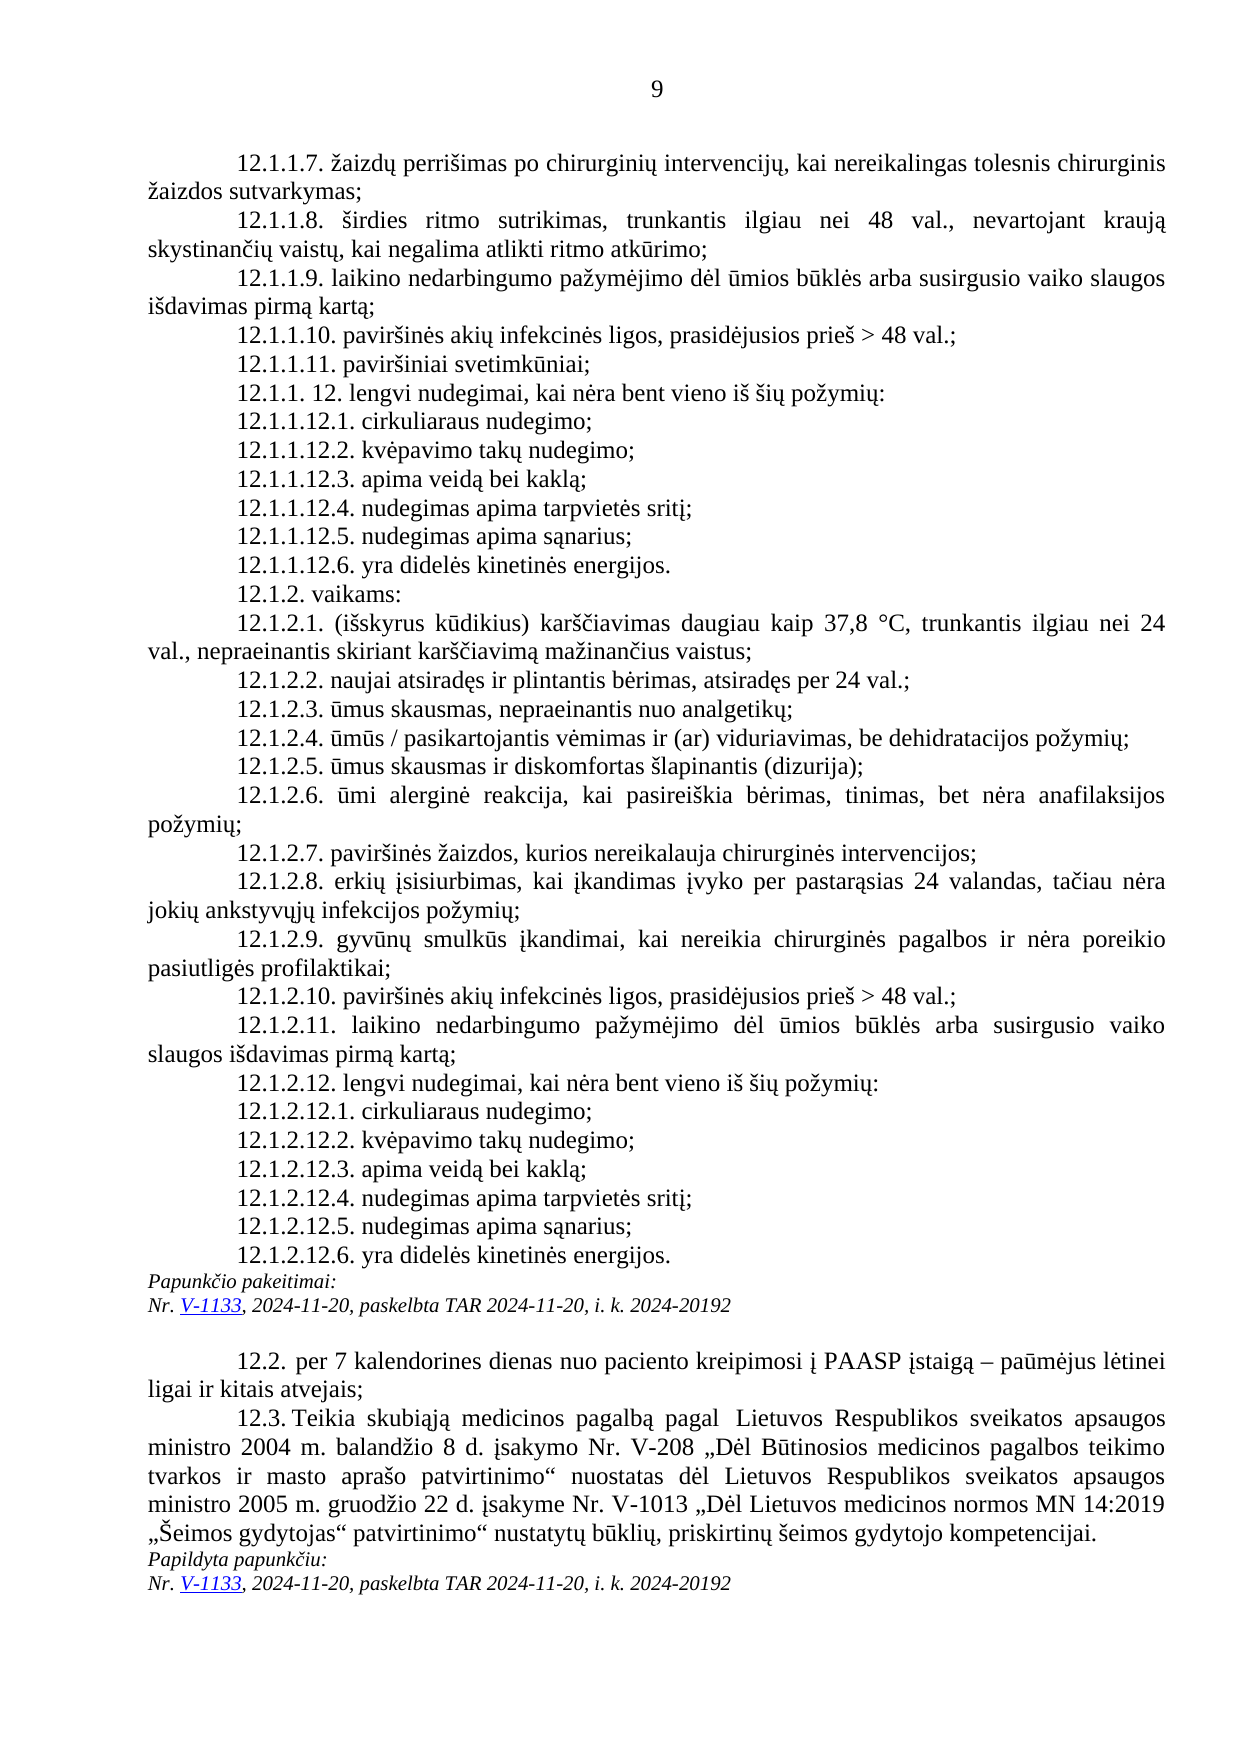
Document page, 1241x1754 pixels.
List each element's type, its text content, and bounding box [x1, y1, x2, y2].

text 12.1.1.12.5. nudegimas apima sąnarius; [148, 521, 1166, 550]
text 12.1.2.11. laikino nedarbingumo pažymėjimo dėl ūmios būklės arba susirgusio vaiko slaugos išdavimas pirmą kartą; [148, 1010, 1166, 1068]
text 12.1.1.12.3. apima veidą bei kaklą; [148, 464, 1166, 493]
text 12.1.1.9. laikino nedarbingumo pažymėjimo dėl ūmios būklės arba susirgusio vaiko slaugos išdavimas pirmą kartą; [148, 263, 1166, 320]
text 12.1.2.12. lengvi nudegimai, kai nėra bent vieno iš šių požymių: [148, 1068, 1166, 1096]
text 12.1.1.7. žaizdų perrišimas po chirurginių intervencijų, kai nereikalingas tolesnis chirurginis žaizdos sutvarkymas; [148, 148, 1166, 205]
text 12.1.2.12.4. nudegimas apima tarpvietės sritį; [148, 1183, 1166, 1211]
text 12.1.1.12.1. cirkuliaraus nudegimo; [148, 406, 1166, 435]
text Papildyta papunkčiu: [148, 1547, 1166, 1571]
text 12.1.2.5. ūmus skausmas ir diskomfortas šlapinantis (dizurija); [148, 751, 1166, 780]
text 12.1.2.7. paviršinės žaizdos, kurios nereikalauja chirurginės intervencijos; [148, 838, 1166, 866]
text 12.1.2.12.1. cirkuliaraus nudegimo; [148, 1096, 1166, 1125]
text 12.1.2.12.6. yra didelės kinetinės energijos. [148, 1240, 1166, 1269]
text 12.1.2.2. naujai atsiradęs ir plintantis bėrimas, atsiradęs per 24 val.; [148, 665, 1166, 694]
text 12.1.1.12.4. nudegimas apima tarpvietės sritį; [148, 493, 1166, 521]
text Nr. V-1133, 2024-11-20, paskelbta TAR 2024-11-20, i. k. 2024-20192 [148, 1293, 1166, 1317]
text 12.1.2.1. (išskyrus kūdikius) karščiavimas daugiau kaip 37,8 °C, trunkantis ilgiau nei 24 val., nepraeinantis skiriant karščiavimą mažinančius vaistus; [148, 608, 1166, 665]
text 12.1.2.8. erkių įsisiurbimas, kai įkandimas įvyko per pastarąsias 24 valandas, tačiau nėra jokių ankstyvųjų infekcijos požymių; [148, 866, 1166, 924]
text 12.2. per 7 kalendorines dienas nuo paciento kreipimosi į PAASP įstaigą – paūmėjus lėtinei ligai ir kitais atvejais; [148, 1346, 1166, 1403]
text 12.1.2.3. ūmus skausmas, nepraeinantis nuo analgetikų; [148, 694, 1166, 723]
text 12.1.1.11. paviršiniai svetimkūniai; [148, 349, 1166, 378]
text Papunkčio pakeitimai: [148, 1269, 1166, 1293]
text 12.1.1.10. paviršinės akių infekcinės ligos, prasidėjusios prieš > 48 val.; [148, 320, 1166, 349]
text 12.1.1.12.2. kvėpavimo takų nudegimo; [148, 435, 1166, 464]
text 12.1.2.10. paviršinės akių infekcinės ligos, prasidėjusios prieš > 48 val.; [148, 981, 1166, 1010]
text 12.1.2.4. ūmūs / pasikartojantis vėmimas ir (ar) viduriavimas, be dehidratacijos požymių; [148, 723, 1166, 751]
text 12.1.2.12.2. kvėpavimo takų nudegimo; [148, 1125, 1166, 1154]
text 12.3. Teikia skubiąją medicinos pagalbą pagal Lietuvos Respublikos sveikatos apsaugos ministro 2004 m. balandžio 8 d. įsakymo Nr. V-208 „Dėl Būtinosios medicinos pagalbos teikimo tvarkos ir masto aprašo patvirtinimo“ nuostatas dėl Lietuvos Respublikos sveikatos apsaugos ministro 2005 m. gruodžio 22 d. įsakyme Nr. V-1013 „Dėl Lietuvos medicinos normos MN 14:2019 „Šeimos gydytojas“ patvirtinimo“ nustatytų būklių, priskirtinų šeimos gydytojo kompetencijai. [148, 1403, 1166, 1547]
text 12.1.1.12.6. yra didelės kinetinės energijos. [148, 550, 1166, 579]
text 12.1.2.12.5. nudegimas apima sąnarius; [148, 1211, 1166, 1240]
text Nr. V-1133, 2024-11-20, paskelbta TAR 2024-11-20, i. k. 2024-20192 [148, 1571, 1166, 1595]
text 12.1.2.12.3. apima veidą bei kaklą; [148, 1154, 1166, 1183]
text 12.1.2.9. gyvūnų smulkūs įkandimai, kai nereikia chirurginės pagalbos ir nėra poreikio pasiutligės profilaktikai; [148, 924, 1166, 981]
text 12.1.2.6. ūmi alerginė reakcija, kai pasireiškia bėrimas, tinimas, bet nėra anafilaksijos požymių; [148, 780, 1166, 838]
text 12.1.2. vaikams: [148, 579, 1166, 608]
text 12.1.1. 12. lengvi nudegimai, kai nėra bent vieno iš šių požymių: [148, 378, 1166, 406]
text 12.1.1.8. širdies ritmo sutrikimas, trunkantis ilgiau nei 48 val., nevartojant kraują skystinančių vaistų, kai negalima atlikti ritmo atkūrimo; [148, 205, 1166, 263]
